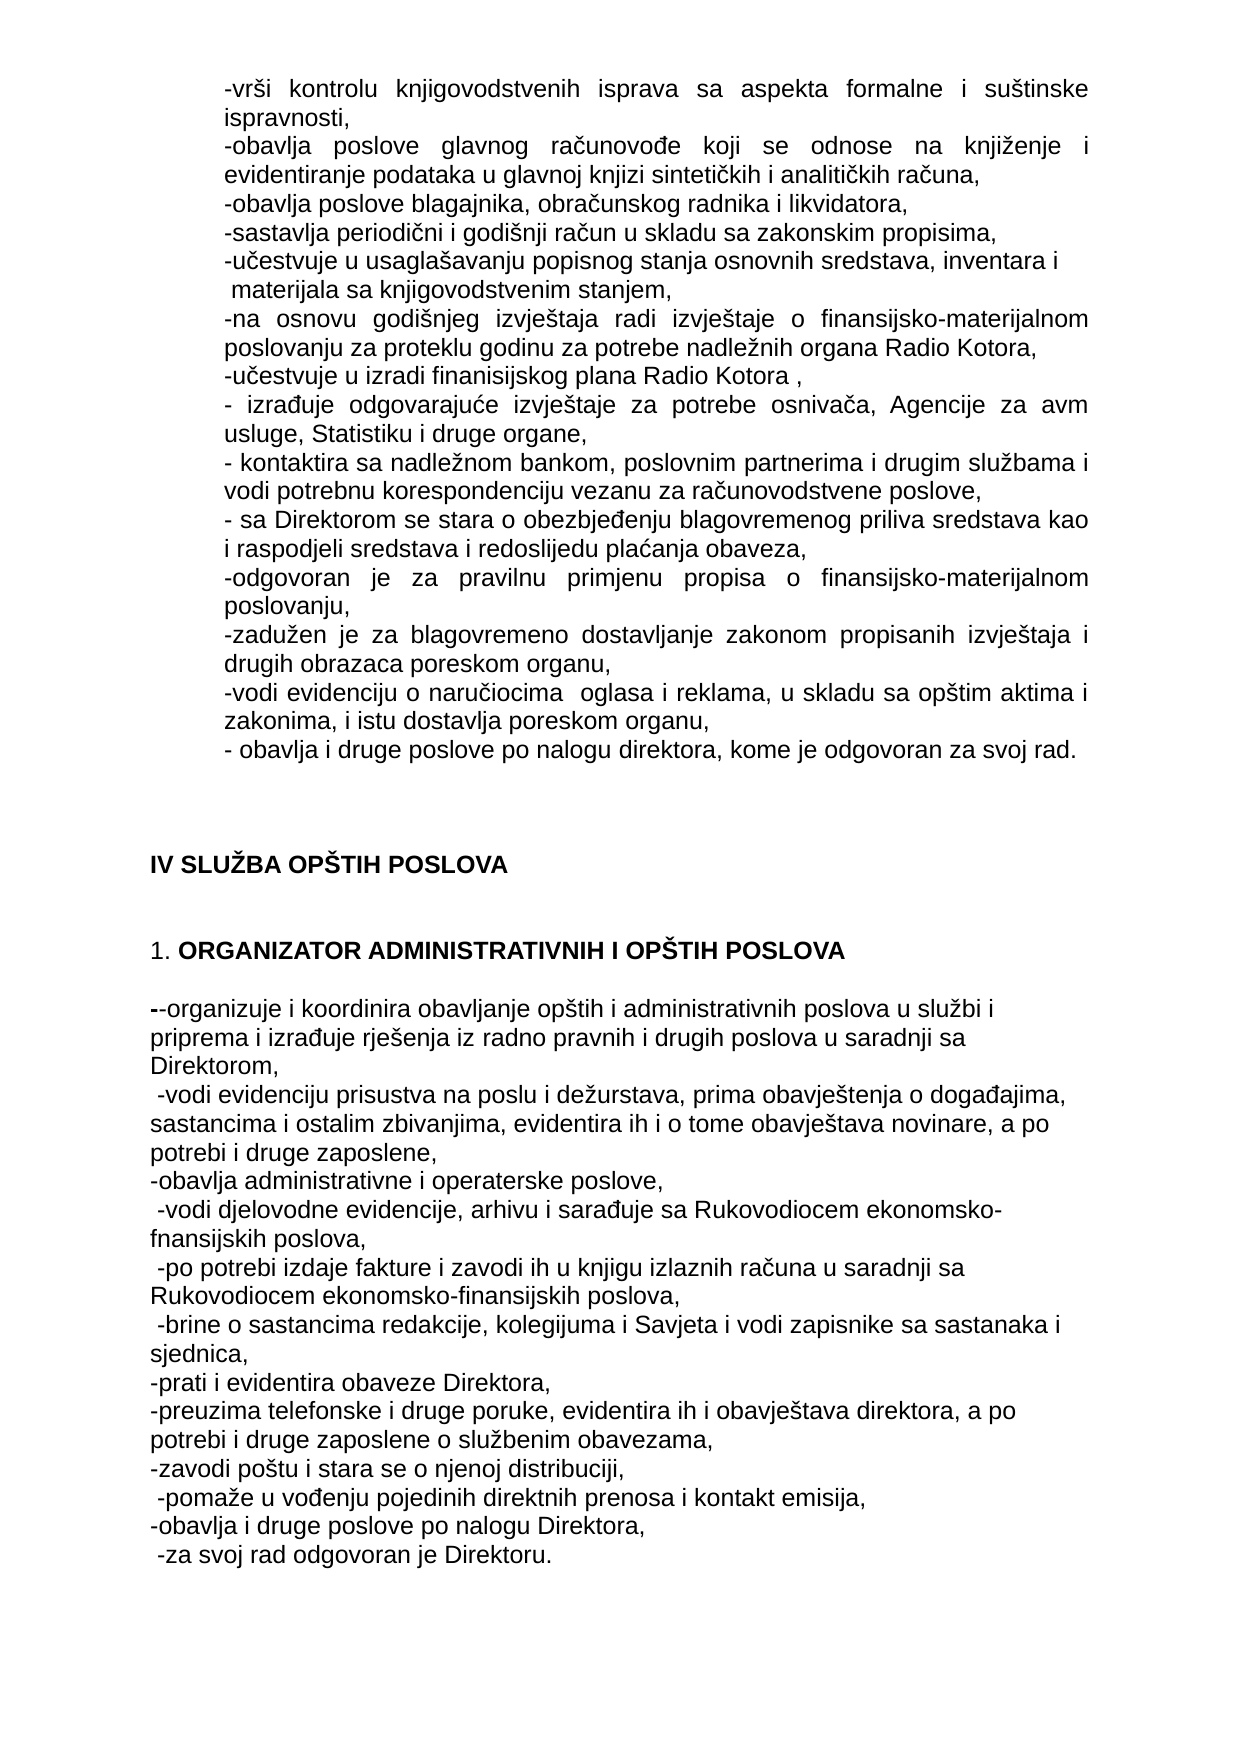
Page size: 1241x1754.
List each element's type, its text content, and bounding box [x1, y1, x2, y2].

text - sa Direktorom se stara o obezbjeđenju blagovremenog priliva sredstava kao i raspodjeli sredstava i redoslijedu plaćanja obaveza, [224, 505, 1090, 562]
text -vodi evidenciju o naručiocima oglasa i reklama, u skladu sa opštim aktima i zakonima, i istu dostavlja poreskom organu, [224, 677, 1090, 735]
text -učestvuje u izradi finanisijskog plana Radio Kotora , [224, 361, 1090, 390]
list -brine o sastancima redakcije, kolegijuma i Savjeta i vodi zapisnike sa sastanaka i sjednica, [150, 1310, 1090, 1367]
list -za svoj rad odgovoran je Direktoru. [150, 1540, 1090, 1569]
list -zavodi poštu i stara se o njenoj distribuciji, [150, 1454, 1090, 1482]
text -odgovoran je za pravilnu primjenu propisa o finansijsko-materijalnom poslovanju, [224, 562, 1090, 620]
text -na osnovu godišnjeg izvještaja radi izvještaje o finansijsko-materijalnom poslovanju za proteklu godinu za potrebe nadležnih organa Radio Kotora, [224, 304, 1090, 361]
list -pomaže u vođenju pojedinih direktnih prenosa i kontakt emisija, [150, 1482, 1090, 1511]
text -sastavlja periodični i godišnji račun u skladu sa zakonskim propisima, [224, 217, 1090, 246]
list -po potrebi izdaje fakture i zavodi ih u knjigu izlaznih računa u saradnji sa Rukovodiocem ekonomsko-finansijskih poslova, [150, 1252, 1090, 1310]
list -obavlja administrativne i operaterske poslove, [150, 1166, 1090, 1195]
text -zadužen je za blagovremeno dostavljanje zakonom propisanih izvještaja i drugih obrazaca poreskom organu, [224, 620, 1090, 677]
text -učestvuje u usaglašavanju popisnog stanja osnovnih sredstava, inventara i [224, 246, 1090, 275]
list -preuzima telefonske i druge poruke, evidentira ih i obavještava direktora, a po potrebi i druge zaposlene o službenim obavezama, [150, 1396, 1090, 1454]
text -obavlja poslove glavnog računovođe koji se odnose na knjiženje i evidentiranje podataka u glavnoj knjizi sintetičkih i analitičkih računa, [224, 131, 1090, 189]
text - obavlja i druge poslove po nalogu direktora, kome je odgovoran za svoj rad. [224, 735, 1090, 764]
text -vrši kontrolu knjigovodstvenih isprava sa aspekta formalne i suštinske ispravnosti, [224, 74, 1090, 131]
list -vodi djelovodne evidencije, arhivu i sarađuje sa Rukovodiocem ekonomsko-fnansijskih poslova, [150, 1195, 1090, 1252]
list -vodi evidenciju prisustva na poslu i dežurstava, prima obavještenja o događajima, sastancima i ostalim zbivanjima, evidentira ih i o tome obavještava novinare, a po potrebi i druge zaposlene, [150, 1080, 1090, 1166]
list 1. ORGANIZATOR ADMINISTRATIVNIH I OPŠTIH POSLOVA [150, 936, 1090, 965]
list -prati i evidentira obaveze Direktora, [150, 1367, 1090, 1396]
text IV SLUŽBA OPŠTIH POSLOVA [150, 850, 1090, 879]
text - kontaktira sa nadležnom bankom, poslovnim partnerima i drugim službama i vodi potrebnu korespondenciju vezanu za računovodstvene poslove, [224, 447, 1090, 505]
text materijala sa knjigovodstvenim stanjem, [224, 275, 1090, 304]
text - izrađuje odgovarajuće izvještaje za potrebe osnivača, Agencije za avm usluge, Statistiku i druge organe, [224, 390, 1090, 447]
list -obavlja i druge poslove po nalogu Direktora, [150, 1511, 1090, 1540]
text -obavlja poslove blagajnika, obračunskog radnika i likvidatora, [224, 189, 1090, 217]
list --organizuje i koordinira obavljanje opštih i administrativnih poslova u službi i priprema i izrađuje rješenja iz radno pravnih i drugih poslova u saradnji sa Direktorom, [150, 994, 1090, 1080]
